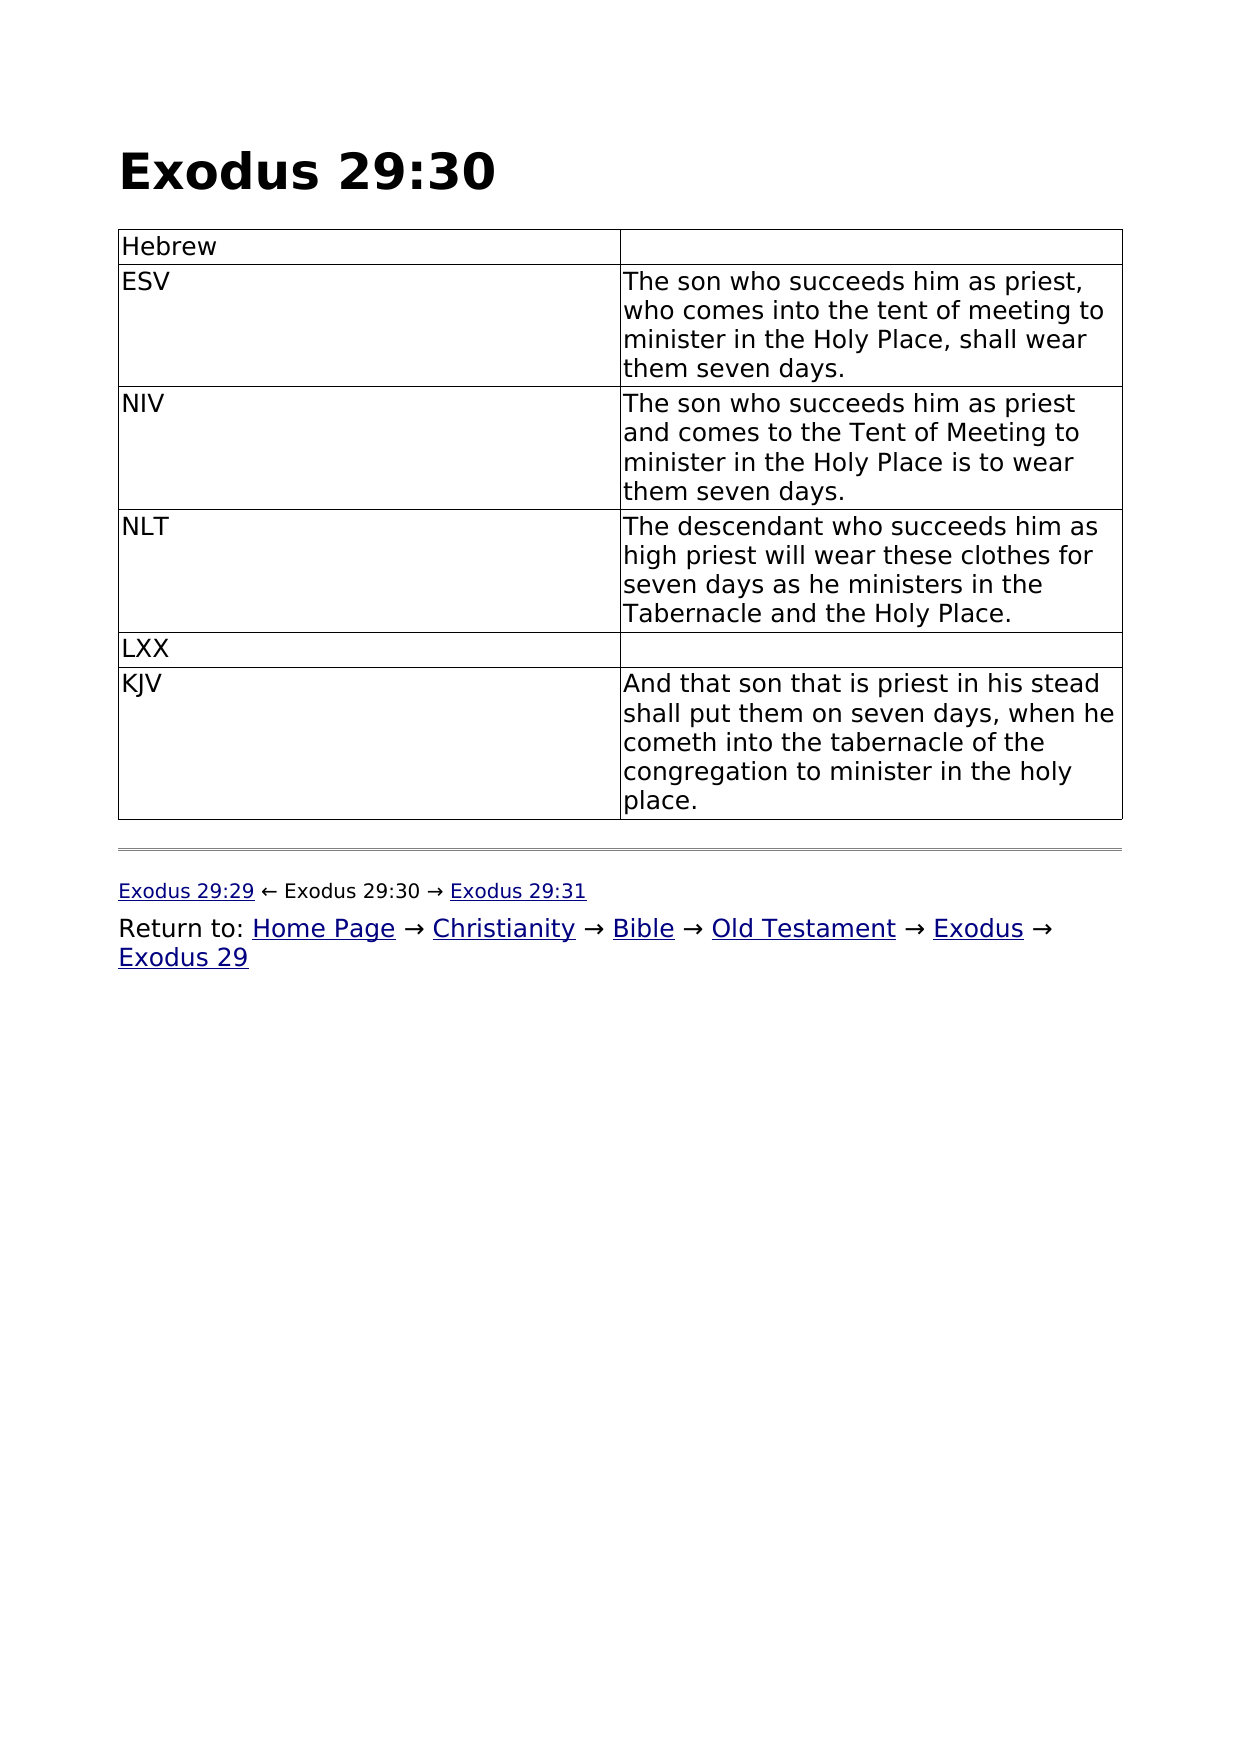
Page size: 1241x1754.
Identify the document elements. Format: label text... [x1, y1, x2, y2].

table_cell ESV [119, 265, 620, 386]
table_cell LXX [119, 633, 620, 667]
table_cell The descendant who succeeds him as high priest will wear these clothes for seven days as he ministers in the Tabernacle and the Holy Place. [621, 510, 1122, 632]
table_cell And that son that is priest in his stead shall put them on seven days, when he cometh into the tabernacle of the congregation to minister in the holy place. [621, 668, 1122, 818]
table_cell NIV [119, 387, 620, 509]
text Return to: Home Page → Christianity → Bible → Old Testament → Exodus → Exodus 29 [118, 914, 1122, 972]
table_cell [621, 633, 1122, 667]
table_header [621, 230, 1122, 264]
text Exodus 29:29 ← Exodus 29:30 → Exodus 29:31 [118, 880, 1122, 914]
table_cell The son who succeeds him as priest and comes to the Tent of Meeting to minister in the Holy Place is to wear them seven days. [621, 387, 1122, 509]
table_header Hebrew [119, 230, 620, 264]
subtitle Exodus 29:30 [118, 143, 1122, 201]
table_cell NLT [119, 510, 620, 632]
table_cell The son who succeeds him as priest, who comes into the tent of meeting to minister in the Holy Place, shall wear them seven days. [621, 265, 1122, 386]
table_cell KJV [119, 668, 620, 818]
